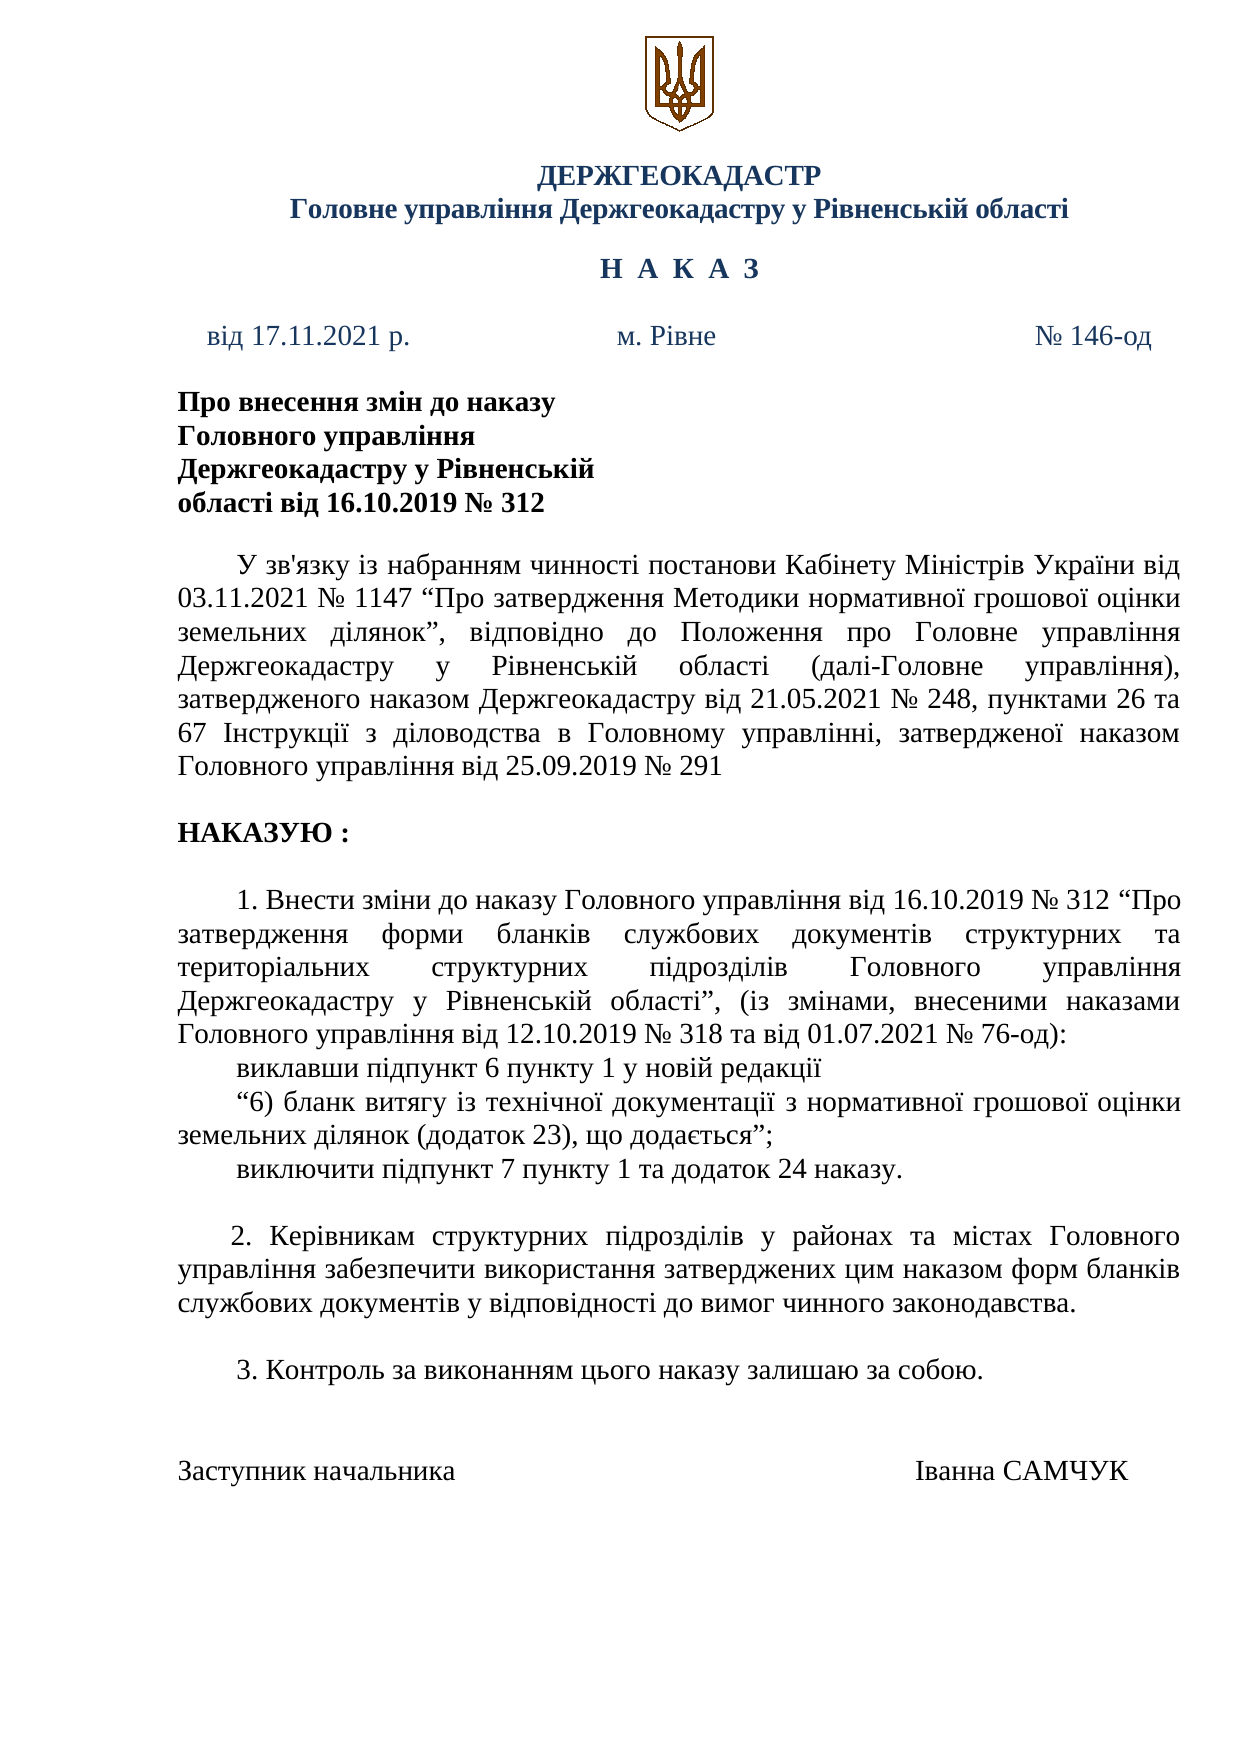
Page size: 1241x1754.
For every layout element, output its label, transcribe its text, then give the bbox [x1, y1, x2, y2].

text НАКАЗУЮ : [177, 815, 1181, 849]
table_header № 146-од [840, 318, 1163, 352]
text Про внесення змін до наказу [177, 384, 1181, 418]
text 2. Керівникам структурних підрозділів у районах та містах Головного управління забезпечити використання затверджених цим наказом форм бланків службових документів у відповідності до вимог чинного законодавства. [177, 1218, 1181, 1318]
table_header м. Рівне [518, 318, 840, 352]
text 3. Контроль за виконанням цього наказу залишаю за собою. [177, 1352, 1181, 1386]
picture [638, 30, 720, 138]
text У зв'язку із набранням чинності постанови Кабінету Міністрів України від 03.11.2021 № 1147 “Про затвердження Методики нормативної грошової оцінки земельних ділянок”, відповідно до Положення про Головне управління Держгеокадастру у Рівненській області (далі-Головне управління), затвердженого наказом Держгеокадастру від 21.05.2021 № 248, пунктами 26 та 67 Інструкції з діловодства в Головному управлінні, затвердженої наказом Головного управління від 25.09.2019 № 291 [177, 547, 1181, 782]
text “6) бланк витягу із технічної документації з нормативної грошової оцінки земельних ділянок (додаток 23), що додається”; [177, 1084, 1181, 1151]
text НАКАЗ [177, 251, 1181, 285]
table_header від 17.11.2021 р. [195, 318, 518, 352]
text виключити підпункт 7 пункту 1 та додаток 24 наказу. [177, 1151, 1181, 1184]
text Головне управління Держгеокадастру у Рівненській області [177, 191, 1181, 225]
text Головного управління [177, 418, 1181, 451]
text виклавши підпункт 6 пункту 1 у новій редакції [177, 1050, 1181, 1084]
text ДЕРЖГЕОКАДАСТР [177, 158, 1181, 191]
text Держгеокадастру у Рівненській [177, 451, 1181, 485]
text Заступник начальника Іванна САМЧУК [177, 1453, 1181, 1486]
text області від 16.10.2019 № 312 [177, 485, 1181, 518]
text 1. Внести зміни до наказу Головного управління від 16.10.2019 № 312 “Про затвердження форми бланків службових документів структурних та територіальних структурних підрозділів Головного управління Держгеокадастру у Рівненській області”, (із змінами, внесеними наказами Головного управління від 12.10.2019 № 318 та від 01.07.2021 № 76-од): [177, 882, 1181, 1050]
